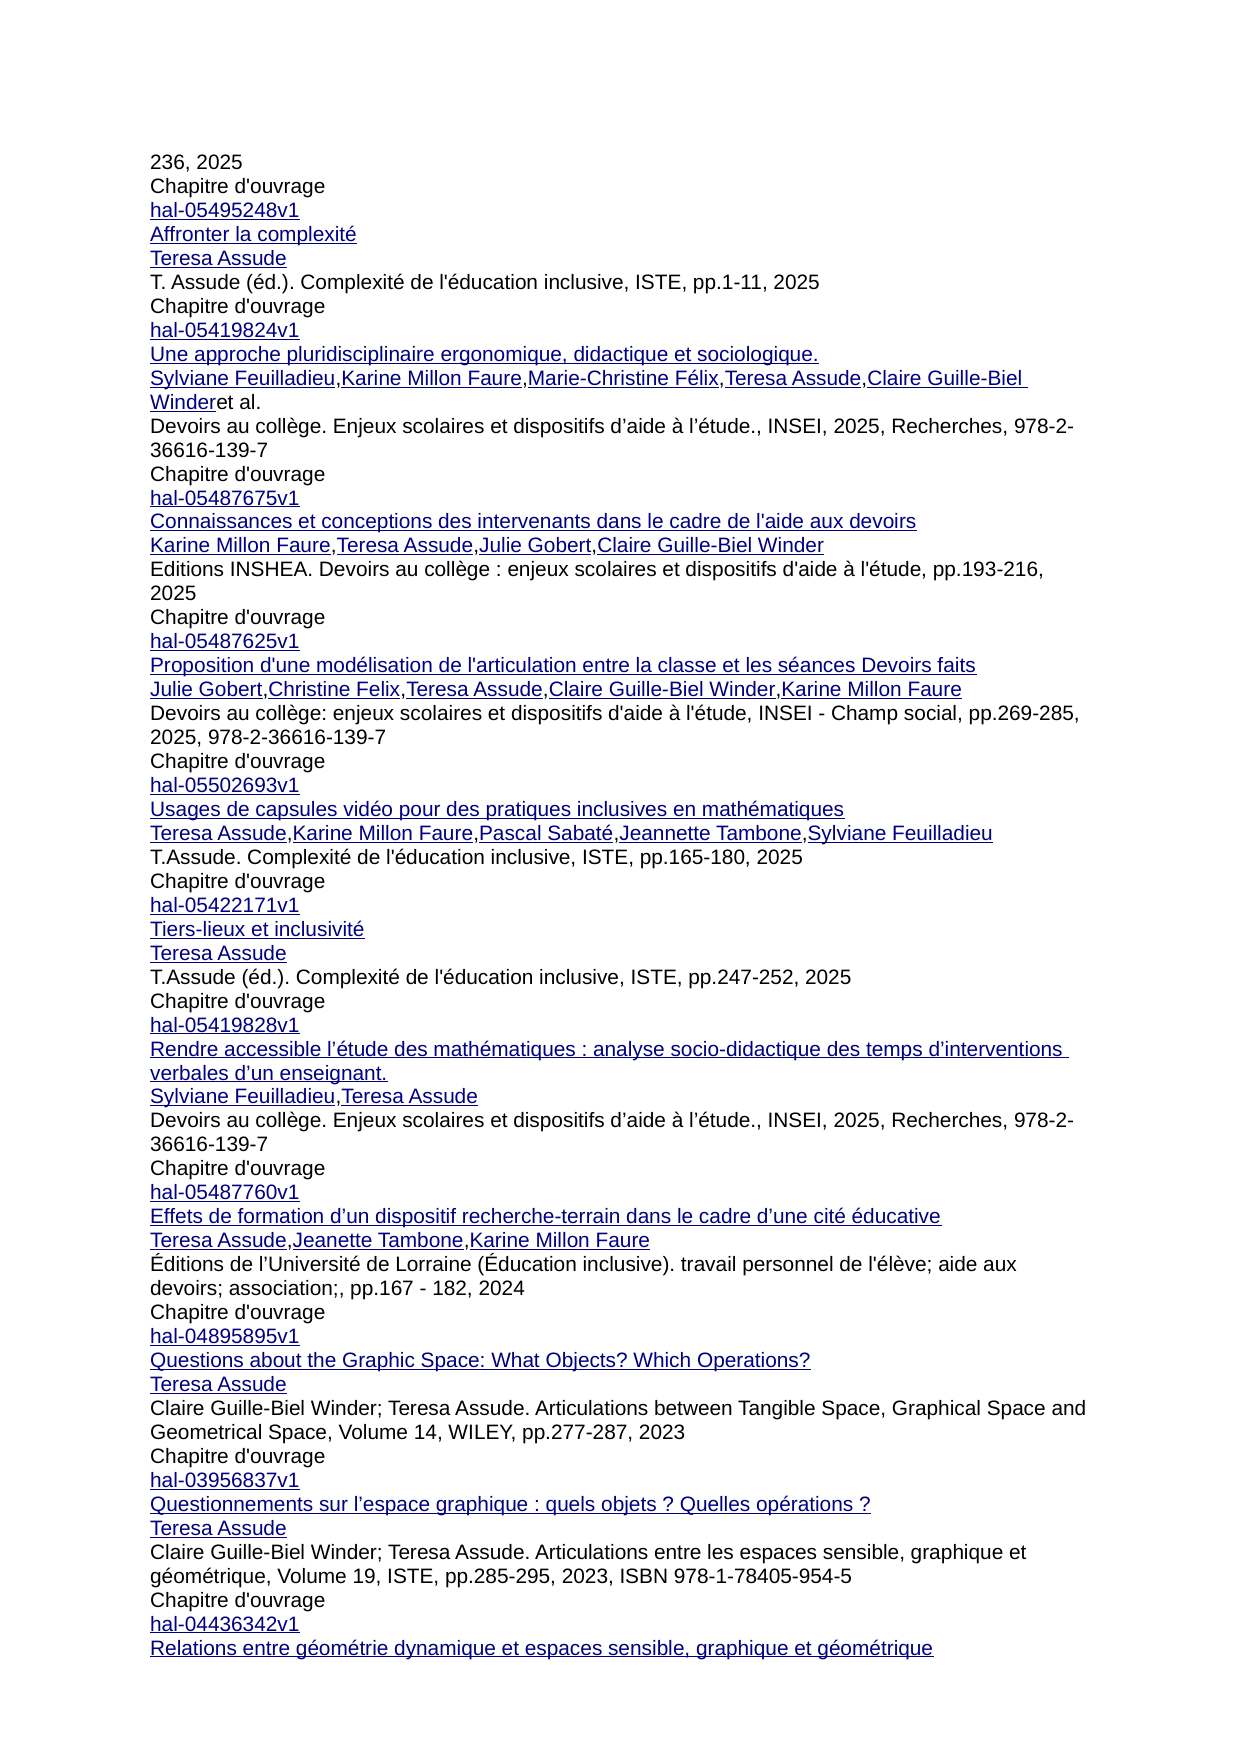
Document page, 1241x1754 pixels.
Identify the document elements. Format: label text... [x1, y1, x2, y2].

table_cell Connaissances et conceptions des intervenants dans le cadre de l'aide aux devoirs Karine Millon Faure,Teresa Assude,Julie Gobert,Claire Guille-Biel Winder Editions INSHEA. Devoirs au collège : enjeux scolaires et dispositifs d'aide à l'étude, pp.193-216, 2025 Chapitre d'ouvrage hal-05487625v1 [150, 509, 1090, 653]
table_cell Proposition d'une modélisation de l'articulation entre la classe et les séances Devoirs faits Julie Gobert,Christine Felix,Teresa Assude,Claire Guille-Biel Winder,Karine Millon Faure Devoirs au collège: enjeux scolaires et dispositifs d'aide à l'étude, INSEI - Champ social, pp.269-285, 2025, 978-2-36616-139-7 Chapitre d'ouvrage hal-05502693v1 [150, 653, 1090, 797]
table_cell Tiers-lieux et inclusivité Teresa Assude T.Assude (éd.). Complexité de l'éducation inclusive, ISTE, pp.247-252, 2025 Chapitre d'ouvrage hal-05419828v1 [150, 917, 1090, 1036]
table_cell Effets de formation d’un dispositif recherche-terrain dans le cadre d’une cité éducative Teresa Assude,Jeanette Tambone,Karine Millon Faure Éditions de l’Université de Lorraine (Éducation inclusive). travail personnel de l'élève; aide aux devoirs; association;, pp.167 - 182, 2024 Chapitre d'ouvrage hal-04895895v1 [150, 1204, 1090, 1348]
table_cell Rendre accessible l’étude des mathématiques : analyse socio-didactique des temps d’interventions verbales d’un enseignant. Sylviane Feuilladieu,Teresa Assude Devoirs au collège. Enjeux scolaires et dispositifs d’aide à l’étude., INSEI, 2025, Recherches, 978-2-36616-139-7 Chapitre d'ouvrage hal-05487760v1 [150, 1036, 1090, 1204]
table_cell Relations entre géométrie dynamique et espaces sensible, graphique et géométrique [150, 1635, 1090, 1659]
table_cell 236, 2025 Chapitre d'ouvrage hal-05495248v1 [150, 150, 1090, 222]
table_cell Affronter la complexité Teresa Assude T. Assude (éd.). Complexité de l'éducation inclusive, ISTE, pp.1-11, 2025 Chapitre d'ouvrage hal-05419824v1 [150, 222, 1090, 342]
table_cell Questions about the Graphic Space: What Objects? Which Operations? Teresa Assude Claire Guille-Biel Winder; Teresa Assude. Articulations between Tangible Space, Graphical Space and Geometrical Space, Volume 14, WILEY, pp.277-287, 2023 Chapitre d'ouvrage hal-03956837v1 [150, 1348, 1090, 1492]
table_cell Une approche pluridisciplinaire ergonomique, didactique et sociologique. Sylviane Feuilladieu,Karine Millon Faure,Marie-Christine Félix,Teresa Assude,Claire Guille-Biel Winderet al. Devoirs au collège. Enjeux scolaires et dispositifs d’aide à l’étude., INSEI, 2025, Recherches, 978-2-36616-139-7 Chapitre d'ouvrage hal-05487675v1 [150, 342, 1090, 509]
table_cell Questionnements sur l’espace graphique : quels objets ? Quelles opérations ? Teresa Assude Claire Guille-Biel Winder; Teresa Assude. Articulations entre les espaces sensible, graphique et géométrique, Volume 19, ISTE, pp.285-295, 2023, ISBN 978-1-78405-954-5 Chapitre d'ouvrage hal-04436342v1 [150, 1492, 1090, 1635]
table_cell Usages de capsules vidéo pour des pratiques inclusives en mathématiques Teresa Assude,Karine Millon Faure,Pascal Sabaté,Jeannette Tambone,Sylviane Feuilladieu T.Assude. Complexité de l'éducation inclusive, ISTE, pp.165-180, 2025 Chapitre d'ouvrage hal-05422171v1 [150, 797, 1090, 917]
